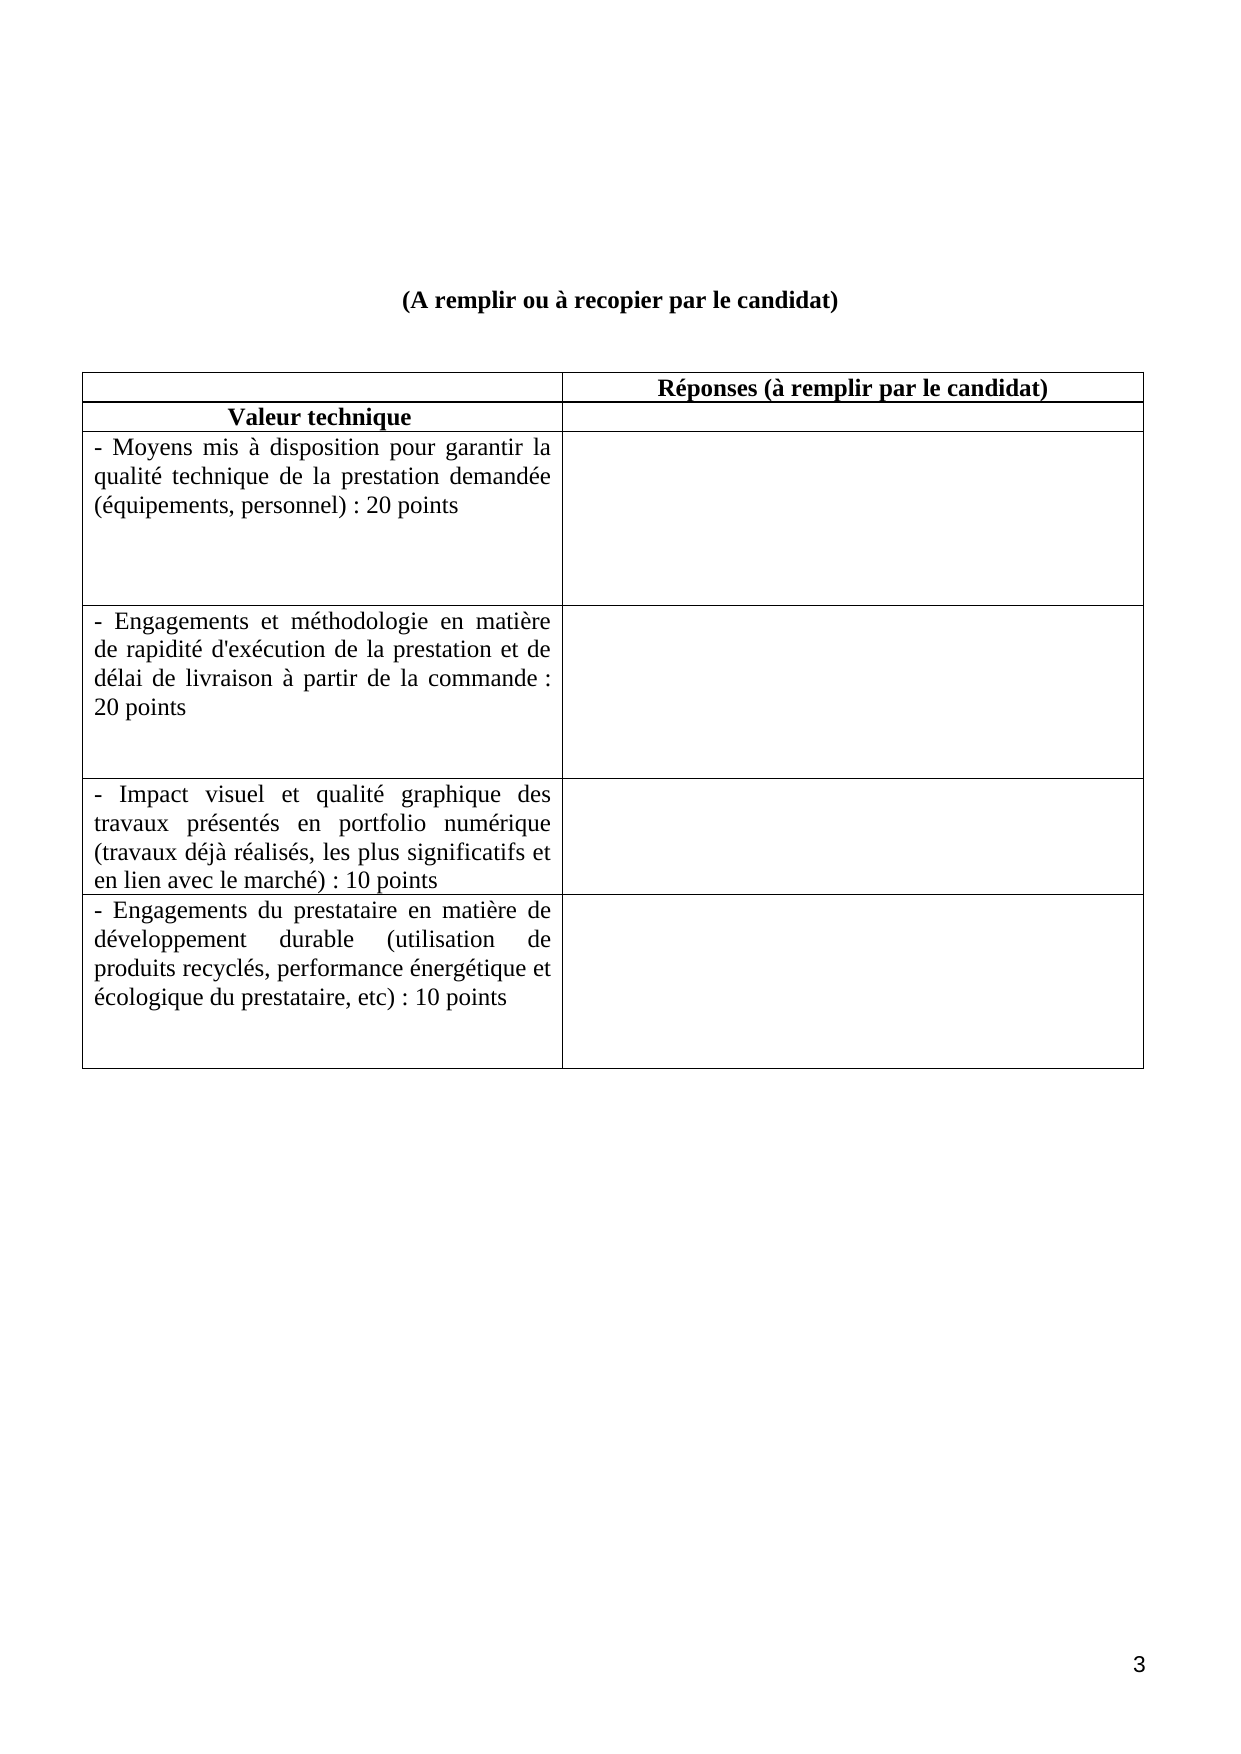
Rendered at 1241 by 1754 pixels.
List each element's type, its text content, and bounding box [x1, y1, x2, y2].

table_cell - Moyens mis à disposition pour garantir la qualité technique de la prestation demandée (équipements, personnel) : 20 points [83, 432, 562, 605]
table_cell [563, 432, 1143, 605]
table_cell [563, 779, 1143, 894]
table_cell - Impact visuel et qualité graphique des travaux présentés en portfolio numérique (travaux déjà réalisés, les plus significatifs et en lien avec le marché) : 10 points [83, 779, 562, 894]
table_cell Valeur technique [83, 403, 562, 431]
table_cell [563, 606, 1143, 778]
table_cell - Engagements du prestataire en matière de développement durable (utilisation de produits recyclés, performance énergétique et écologique du prestataire, etc) : 10 points [83, 895, 562, 1068]
text (A remplir ou à recopier par le candidat) [94, 285, 1146, 314]
table_header [83, 373, 562, 401]
table_cell [563, 895, 1143, 1068]
table_header Réponses (à remplir par le candidat) [563, 373, 1143, 401]
table_cell - Engagements et méthodologie en matière de rapidité d'exécution de la prestation et de délai de livraison à partir de la commande : 20 points [83, 606, 562, 778]
table_cell [563, 403, 1143, 431]
